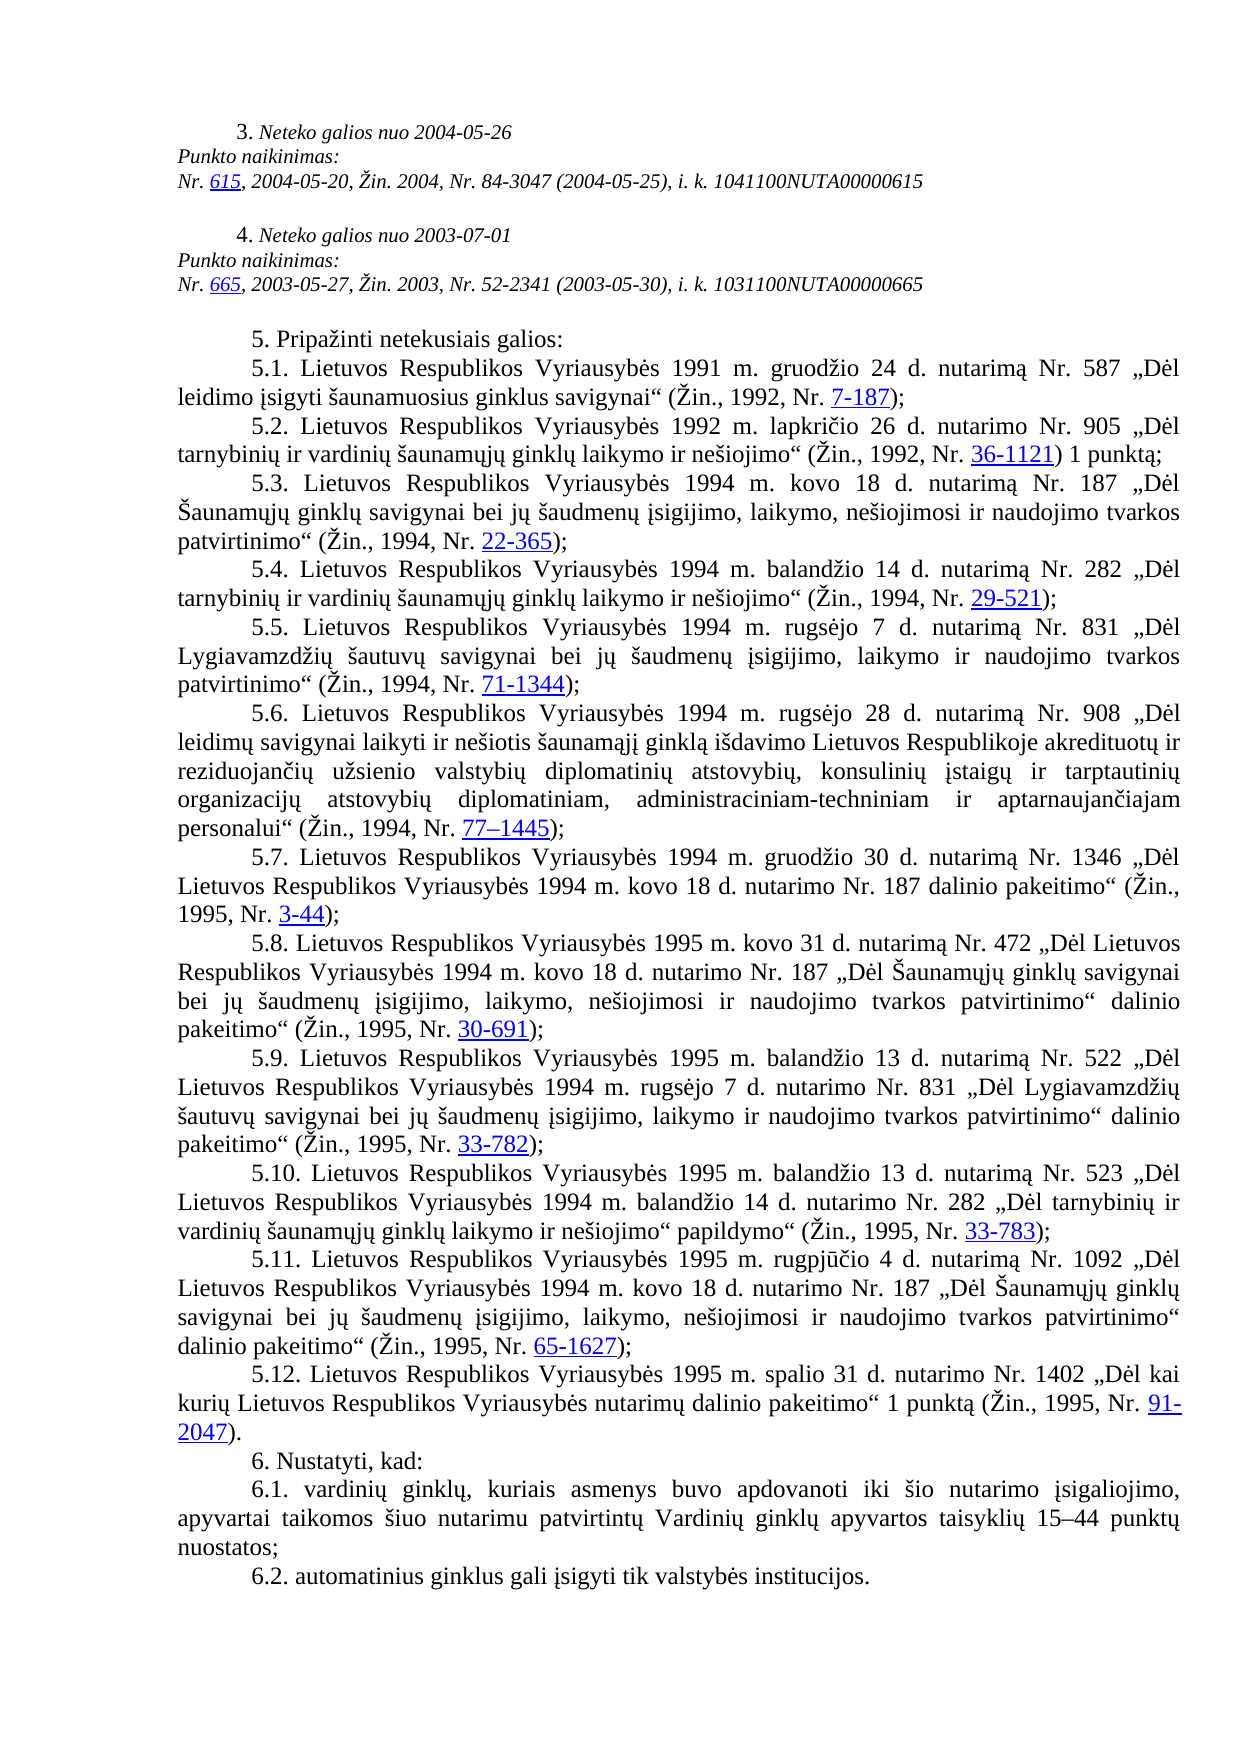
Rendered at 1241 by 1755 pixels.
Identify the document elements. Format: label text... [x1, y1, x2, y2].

text Nr. 615, 2004-05-20, Žin. 2004, Nr. 84-3047 (2004-05-25), i. k. 1041100NUTA00000615 [177, 168, 1181, 193]
text Punkto naikinimas: [177, 144, 1181, 168]
text 5. Pripažinti netekusiais galios: [177, 324, 1181, 353]
text Punkto naikinimas: [177, 248, 1181, 272]
text 5.3. Lietuvos Respublikos Vyriausybės 1994 m. kovo 18 d. nutarimą Nr. 187 „Dėl Šaunamųjų ginklų savigynai bei jų šaudmenų įsigijimo, laikymo, nešiojimosi ir naudojimo tvarkos patvirtinimo“ (Žin., 1994, Nr. 22-365); [177, 468, 1181, 554]
text Nr. 665, 2003-05-27, Žin. 2003, Nr. 52-2341 (2003-05-30), i. k. 1031100NUTA00000665 [177, 272, 1181, 296]
text 5.10. Lietuvos Respublikos Vyriausybės 1995 m. balandžio 13 d. nutarimą Nr. 523 „Dėl Lietuvos Respublikos Vyriausybės 1994 m. balandžio 14 d. nutarimo Nr. 282 „Dėl tarnybinių ir vardinių šaunamųjų ginklų laikymo ir nešiojimo“ papildymo“ (Žin., 1995, Nr. 33-783); [177, 1158, 1181, 1244]
text 5.1. Lietuvos Respublikos Vyriausybės 1991 m. gruodžio 24 d. nutarimą Nr. 587 „Dėl leidimo įsigyti šaunamuosius ginklus savigynai“ (Žin., 1992, Nr. 7-187); [177, 353, 1181, 411]
text 4. Neteko galios nuo 2003-07-01 [177, 221, 1181, 248]
text 5.12. Lietuvos Respublikos Vyriausybės 1995 m. spalio 31 d. nutarimo Nr. 1402 „Dėl kai kurių Lietuvos Respublikos Vyriausybės nutarimų dalinio pakeitimo“ 1 punktą (Žin., 1995, Nr. 91-2047). [177, 1359, 1181, 1446]
text 5.11. Lietuvos Respublikos Vyriausybės 1995 m. rugpjūčio 4 d. nutarimą Nr. 1092 „Dėl Lietuvos Respublikos Vyriausybės 1994 m. kovo 18 d. nutarimo Nr. 187 „Dėl Šaunamųjų ginklų savigynai bei jų šaudmenų įsigijimo, laikymo, nešiojimosi ir naudojimo tvarkos patvirtinimo“ dalinio pakeitimo“ (Žin., 1995, Nr. 65-1627); [177, 1244, 1181, 1359]
text 6.2. automatinius ginklus gali įsigyti tik valstybės institucijos. [177, 1561, 1181, 1589]
text 5.5. Lietuvos Respublikos Vyriausybės 1994 m. rugsėjo 7 d. nutarimą Nr. 831 „Dėl Lygiavamzdžių šautuvų savigynai bei jų šaudmenų įsigijimo, laikymo ir naudojimo tvarkos patvirtinimo“ (Žin., 1994, Nr. 71-1344); [177, 612, 1181, 698]
text 5.9. Lietuvos Respublikos Vyriausybės 1995 m. balandžio 13 d. nutarimą Nr. 522 „Dėl Lietuvos Respublikos Vyriausybės 1994 m. rugsėjo 7 d. nutarimo Nr. 831 „Dėl Lygiavamzdžių šautuvų savigynai bei jų šaudmenų įsigijimo, laikymo ir naudojimo tvarkos patvirtinimo“ dalinio pakeitimo“ (Žin., 1995, Nr. 33-782); [177, 1043, 1181, 1158]
text 3. Neteko galios nuo 2004-05-26 [177, 118, 1181, 144]
text 5.8. Lietuvos Respublikos Vyriausybės 1995 m. kovo 31 d. nutarimą Nr. 472 „Dėl Lietuvos Respublikos Vyriausybės 1994 m. kovo 18 d. nutarimo Nr. 187 „Dėl Šaunamųjų ginklų savigynai bei jų šaudmenų įsigijimo, laikymo, nešiojimosi ir naudojimo tvarkos patvirtinimo“ dalinio pakeitimo“ (Žin., 1995, Nr. 30-691); [177, 928, 1181, 1043]
text 6.1. vardinių ginklų, kuriais asmenys buvo apdovanoti iki šio nutarimo įsigaliojimo, apyvartai taikomos šiuo nutarimu patvirtintų Vardinių ginklų apyvartos taisyklių 15–44 punktų nuostatos; [177, 1474, 1181, 1561]
text 5.2. Lietuvos Respublikos Vyriausybės 1992 m. lapkričio 26 d. nutarimo Nr. 905 „Dėl tarnybinių ir vardinių šaunamųjų ginklų laikymo ir nešiojimo“ (Žin., 1992, Nr. 36-1121) 1 punktą; [177, 411, 1181, 468]
text 5.6. Lietuvos Respublikos Vyriausybės 1994 m. rugsėjo 28 d. nutarimą Nr. 908 „Dėl leidimų savigynai laikyti ir nešiotis šaunamąjį ginklą išdavimo Lietuvos Respublikoje akredituotų ir reziduojančių užsienio valstybių diplomatinių atstovybių, konsulinių įstaigų ir tarptautinių organizacijų atstovybių diplomatiniam, administraciniam-techniniam ir aptarnaujančiajam personalui“ (Žin., 1994, Nr. 77–1445); [177, 698, 1181, 842]
text 5.7. Lietuvos Respublikos Vyriausybės 1994 m. gruodžio 30 d. nutarimą Nr. 1346 „Dėl Lietuvos Respublikos Vyriausybės 1994 m. kovo 18 d. nutarimo Nr. 187 dalinio pakeitimo“ (Žin., 1995, Nr. 3-44); [177, 842, 1181, 928]
text 6. Nustatyti, kad: [177, 1446, 1181, 1474]
text 5.4. Lietuvos Respublikos Vyriausybės 1994 m. balandžio 14 d. nutarimą Nr. 282 „Dėl tarnybinių ir vardinių šaunamųjų ginklų laikymo ir nešiojimo“ (Žin., 1994, Nr. 29-521); [177, 554, 1181, 612]
